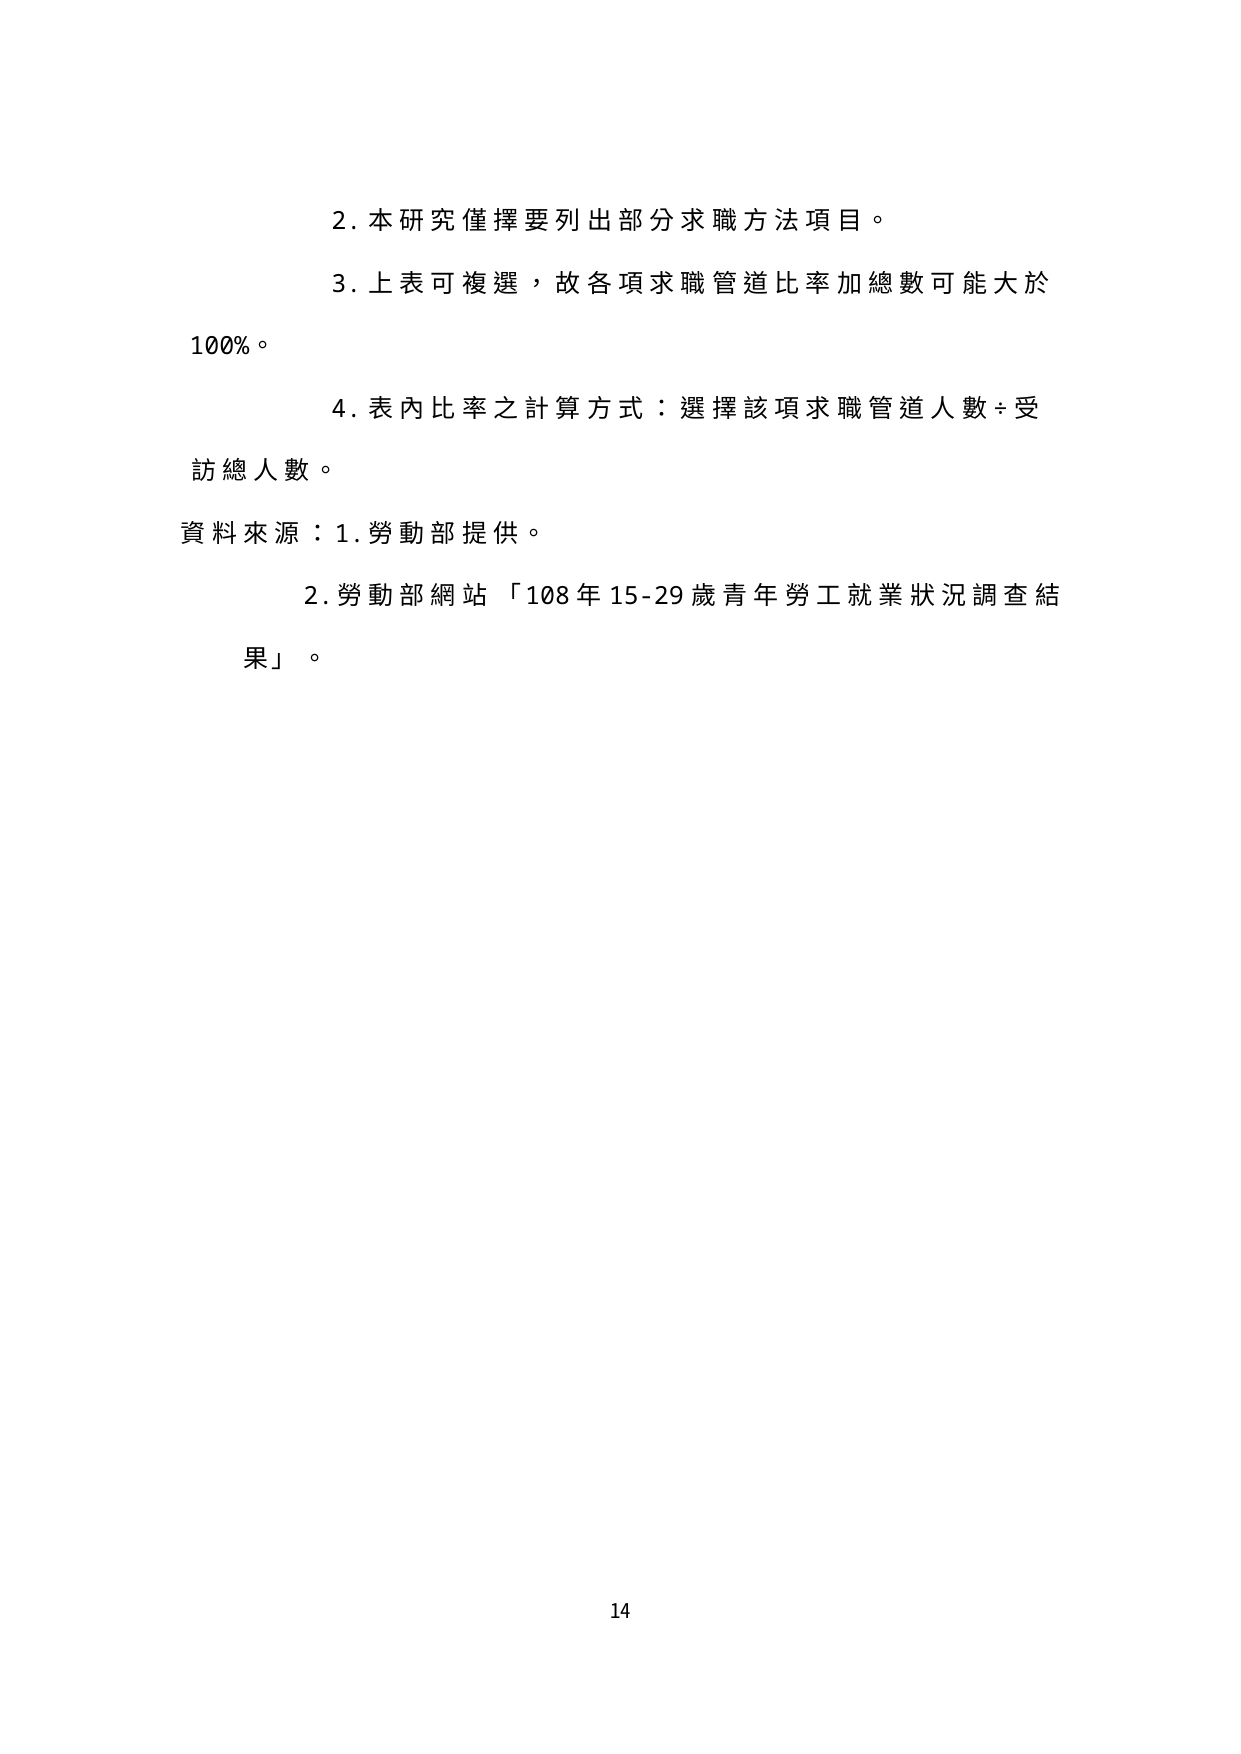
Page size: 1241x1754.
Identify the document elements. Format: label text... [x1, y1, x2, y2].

text 4.表內比率之計算方式：選擇該項求職管道人數÷受訪總人數。 [172, 365, 1063, 490]
text 3.上表可複選，故各項求職管道比率加總數可能大於100%。 [172, 240, 1063, 365]
text 資料來源：1.勞動部提供。 [177, 490, 1063, 552]
text 2.勞動部網站「108年15-29歲青年勞工就業狀況調查結果」。 [236, 552, 1063, 677]
text 2.本研究僅擇要列出部分求職方法項目。 [172, 177, 1063, 240]
